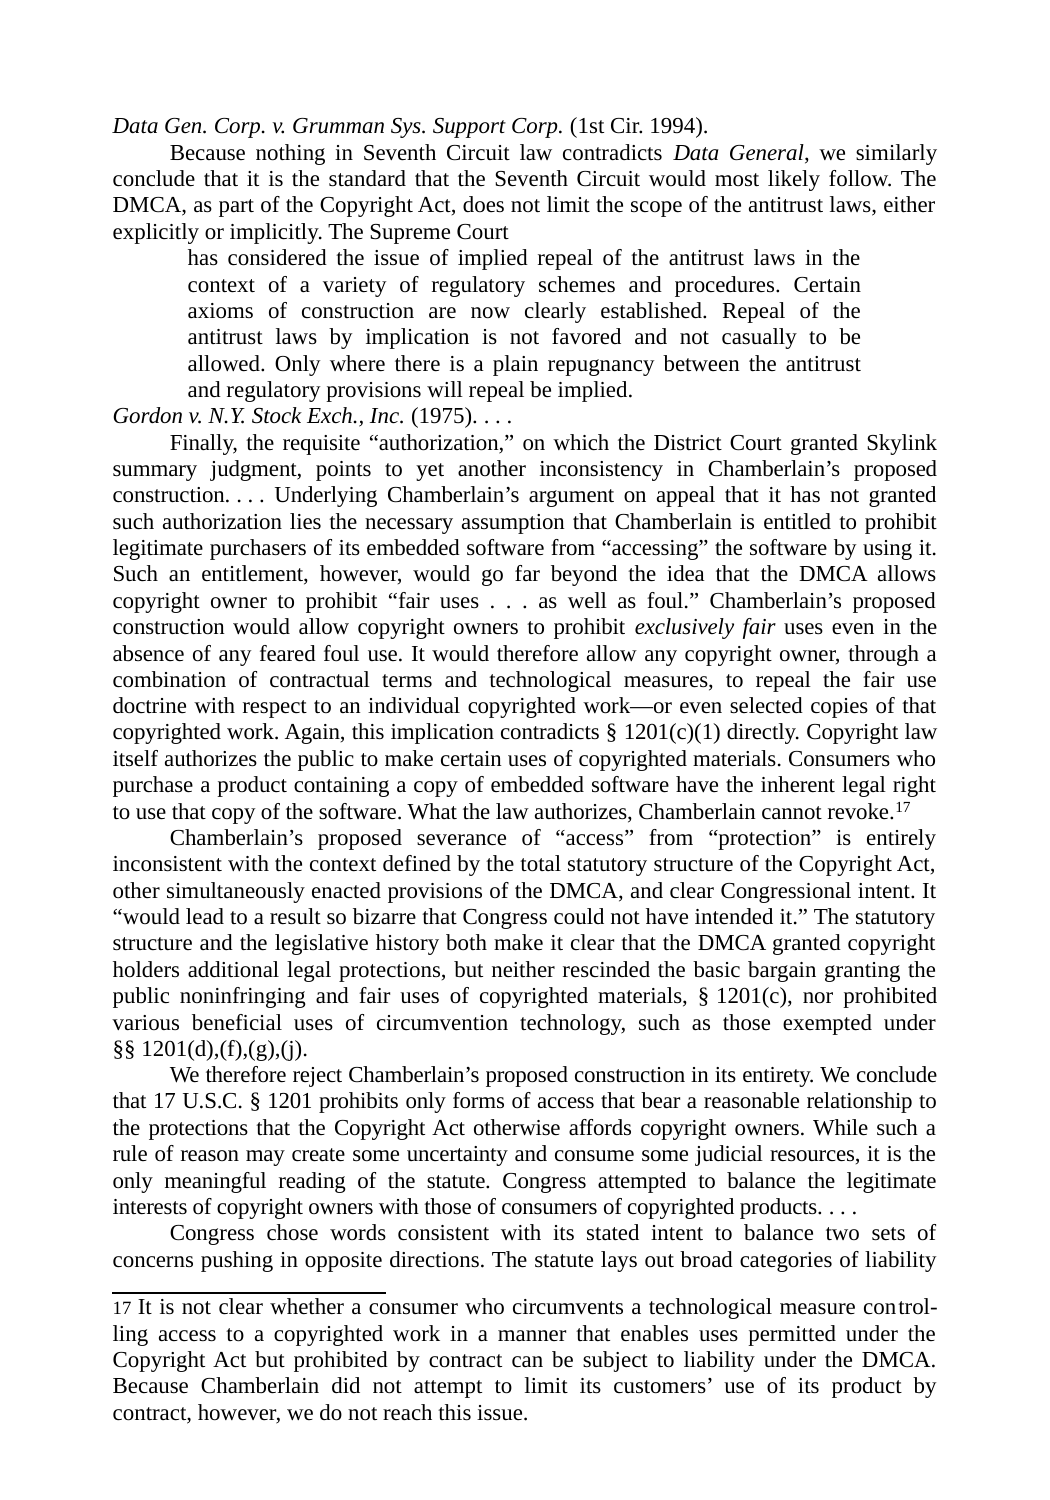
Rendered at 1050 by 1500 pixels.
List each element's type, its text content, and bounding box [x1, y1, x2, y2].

text Gordon v. N.Y. Stock Exch., Inc. (1975). . . . [112, 402, 937, 429]
text has considered the issue of implied repeal of the antitrust laws in the context of a variety of regulatory schemes and procedures. Certain axioms of construction are now clearly established. Repeal of the antitrust laws by implication is not favored and not casually to be allowed. Only where there is a plain repugnancy between the antitrust and regulatory provisions will repeal be implied. [187, 244, 862, 402]
text Congress chose words consistent with its stated intent to balance two sets of concerns pushing in opposite directions. The statute lays out broad categories of liability [112, 1219, 937, 1272]
text Data Gen. Corp. v. Grumman Sys. Support Corp. (1st Cir. 1994). [112, 112, 937, 139]
text Finally, the requisite “authorization,” on which the District Court granted Skylink summary judgment, points to yet another inconsistency in Chamberlain’s proposed construction. . . . Underlying Chamberlain’s argument on appeal that it has not granted such authorization lies the necessary assumption that Chamberlain is entitled to prohibit legitimate purchasers of its embedded software from “accessing” the software by using it. Such an entitlement, however, would go far beyond the idea that the DMCA allows copyright owner to prohibit “fair uses . . . as well as foul.” Chamberlain’s proposed construction would allow copyright owners to prohibit exclusively fair uses even in the absence of any feared foul use. It would therefore allow any copyright owner, through a combination of contractual terms and technological measures, to repeal the fair use doctrine with respect to an individual copyrighted work—or even selected copies of that copyrighted work. Again, this implication contradicts § 1201(c)(1) directly. Copyright law itself authorizes the public to make certain uses of copyrighted materials. Consumers who purchase a product containing a copy of embedded software have the inherent legal right to use that copy of the software. What the law authorizes, Chamberlain cannot revoke. [112, 429, 937, 824]
text Because nothing in Seventh Circuit law contradicts Data General, we similarly conclude that it is the standard that the Seventh Circuit would most likely follow. The DMCA, as part of the Copyright Act, does not limit the scope of the antitrust laws, either explicitly or implicitly. The Supreme Court [112, 139, 937, 244]
text Chamberlain’s proposed severance of “access” from “protection” is entirely inconsistent with the context defined by the total statutory structure of the Copyright Act, other simultaneously enacted provisions of the DMCA, and clear Congressional intent. It “would lead to a result so bizarre that Congress could not have intended it.” The statutory structure and the legislative history both make it clear that the DMCA granted copyright holders additional legal protections, but neither rescinded the basic bargain granting the public noninfringing and fair uses of copyrighted materials, § 1201(c), nor prohibited various beneficial uses of circumvention technology, such as those exempted under §§ 1201(d),(f),(g),(j). [112, 824, 937, 1061]
text We therefore reject Chamberlain’s proposed construction in its entirety. We conclude that 17 U.S.C. § 1201 prohibits only forms of access that bear a reasonable relationship to the protections that the Copyright Act otherwise affords copyright owners. While such a rule of reason may create some uncertainty and consume some judicial resources, it is the only meaningful reading of the statute. Congress attempted to balance the legitimate interests of copyright owners with those of consumers of copyrighted products. . . . [112, 1061, 937, 1219]
text It is not clear whether a consumer who circumvents a technological measure con­trol­ling access to a copyrighted work in a manner that enables uses permitted under the Copyright Act but prohibited by contract can be subject to liability under the DMCA. Because Chamberlain did not attempt to limit its customers’ use of its product by contract, however, we do not reach this issue. [112, 1293, 937, 1425]
